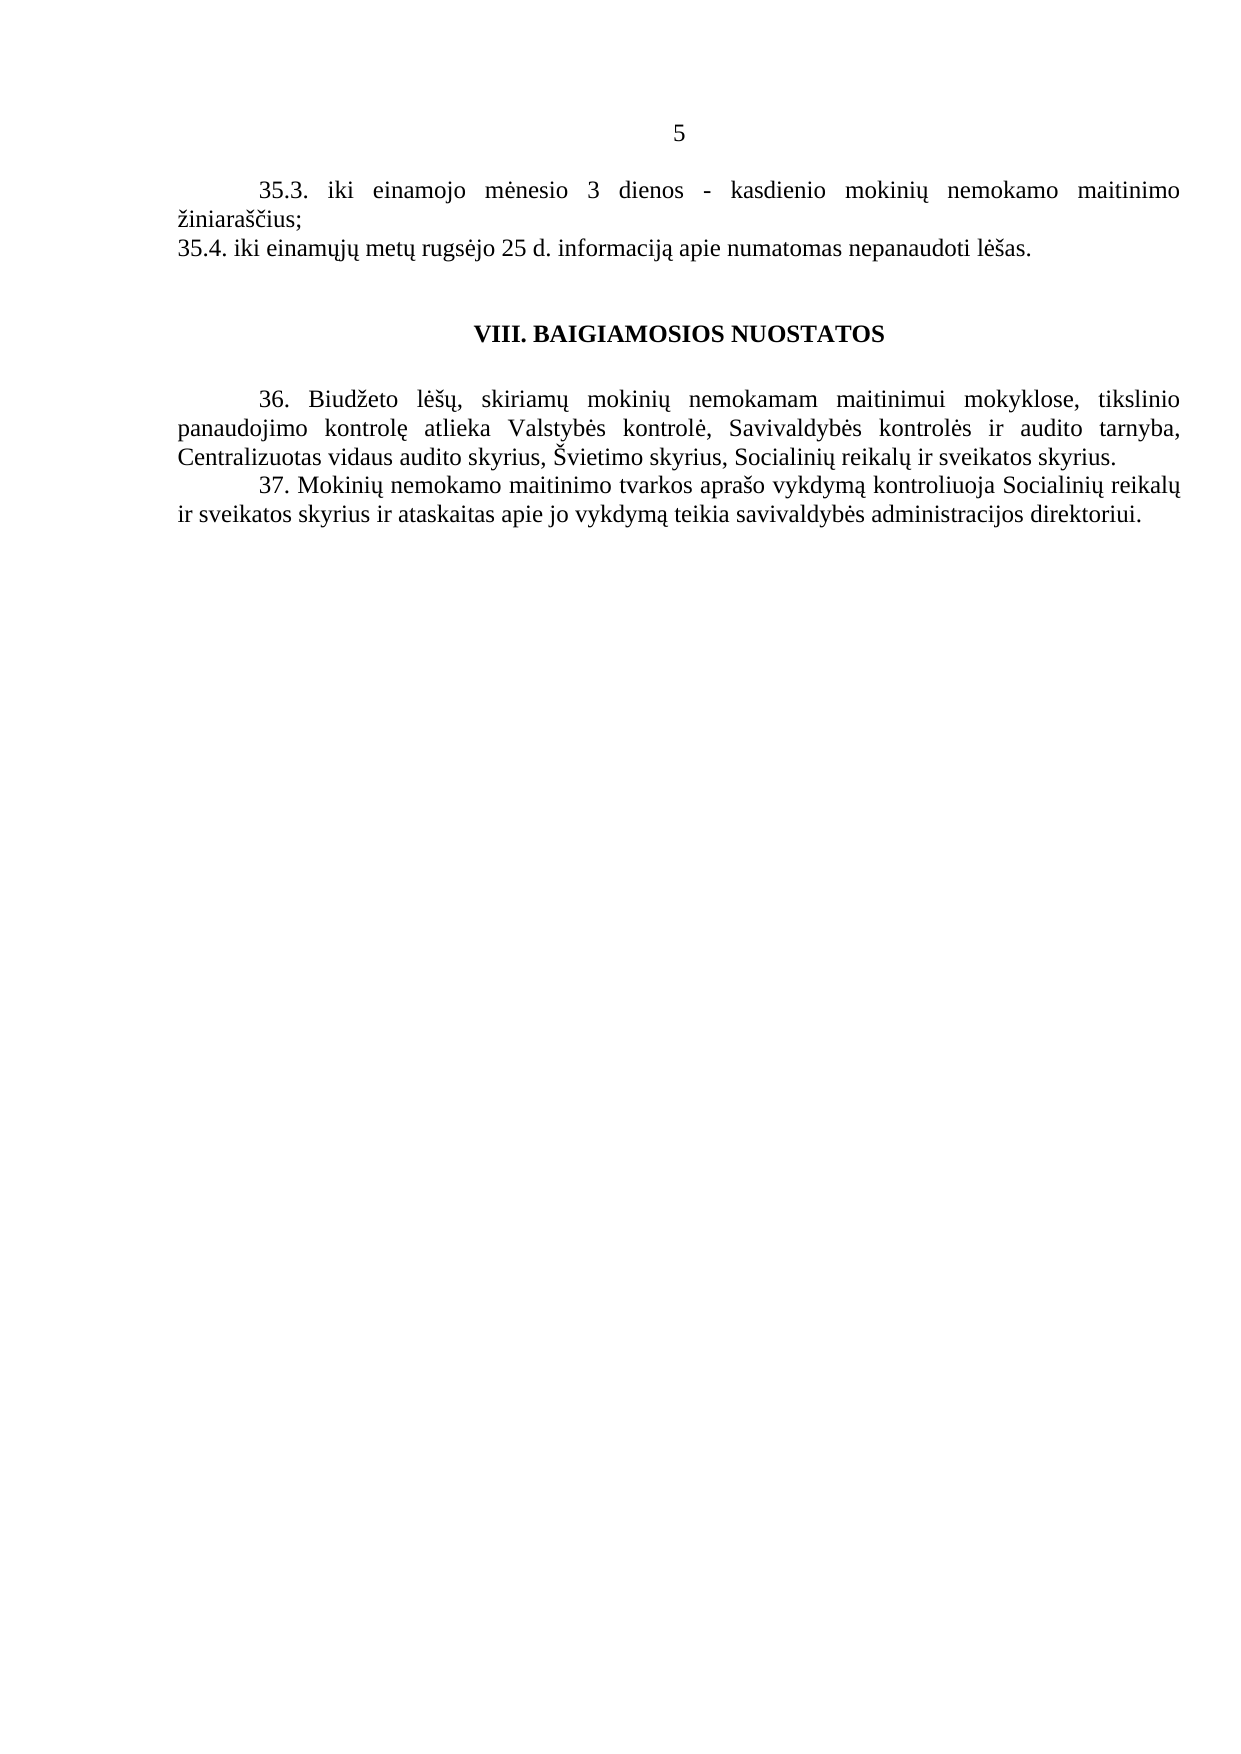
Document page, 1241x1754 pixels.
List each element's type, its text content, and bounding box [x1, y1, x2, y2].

text 35.3. iki einamojo mėnesio 3 dienos - kasdienio mokinių nemokamo maitinimo žiniaraščius; [177, 176, 1181, 233]
text VIII. BAIGIAMOSIOS NUOSTATOS [177, 319, 1181, 348]
text 36. Biudžeto lėšų, skiriamų mokinių nemokamam maitinimui mokyklose, tikslinio panaudojimo kontrolę atlieka Valstybės kontrolė, Savivaldybės kontrolės ir audito tarnyba, Centralizuotas vidaus audito skyrius, Švietimo skyrius, Socialinių reikalų ir sveikatos skyrius. [177, 384, 1181, 470]
text 35.4. iki einamųjų metų rugsėjo 25 d. informaciją apie numatomas nepanaudoti lėšas. [177, 233, 1181, 262]
text 37. Mokinių nemokamo maitinimo tvarkos aprašo vykdymą kontroliuoja Socialinių reikalų ir sveikatos skyrius ir ataskaitas apie jo vykdymą teikia savivaldybės administracijos direktoriui. [177, 470, 1181, 528]
